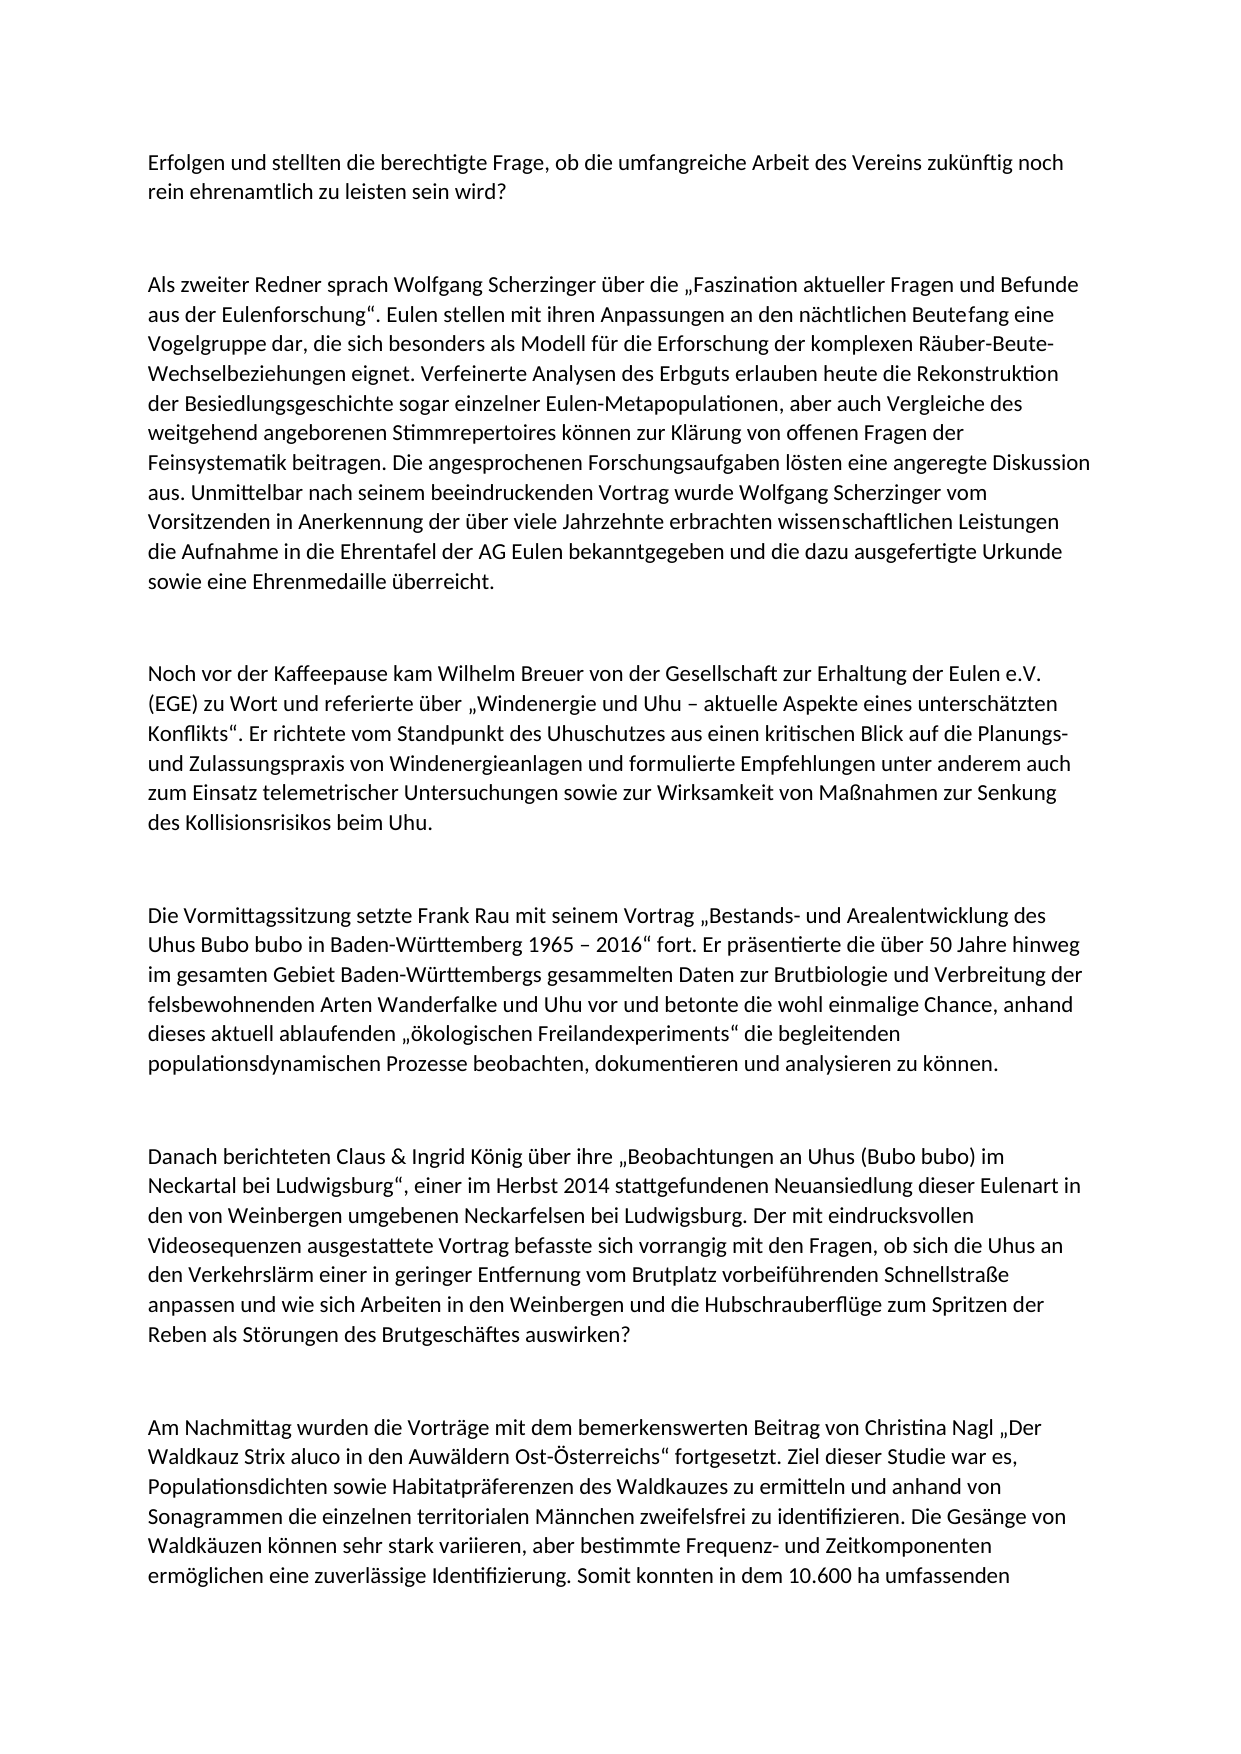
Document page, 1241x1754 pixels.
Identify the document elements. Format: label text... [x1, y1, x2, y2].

text Noch vor der Kaffeepause kam Wilhelm Breuer von der Gesellschaft zur Erhaltung der Eulen e.V. (EGE) zu Wort und referierte über „Windenergie und Uhu – aktuelle Aspekte eines unterschätzten Konflikts“. Er richtete vom Standpunkt des Uhuschutzes aus einen kritischen Blick auf die Planungs- und Zulassungspraxis von Windenergieanlagen und formulierte Empfehlungen unter anderem auch zum Einsatz telemetrischer Untersuchungen sowie zur Wirksamkeit von Maßnahmen zur Senkung des Kollisionsrisikos beim Uhu. [148, 659, 1093, 836]
text Danach berichteten Claus & Ingrid König über ihre „Beobachtungen an Uhus (Bubo bubo) im Neckartal bei Ludwigsburg“, einer im Herbst 2014 stattgefundenen Neuansiedlung dieser Eulenart in den von Weinbergen umgebenen Neckarfelsen bei Ludwigsburg. Der mit eindrucksvollen Videosequenzen ausgestattete Vortrag befasste sich vorrangig mit den Fragen, ob sich die Uhus an den Verkehrslärm einer in geringer Entfernung vom Brutplatz vorbeiführenden Schnellstraße anpassen und wie sich Arbeiten in den Weinbergen und die Hubschrauberflüge zum Spritzen der Reben als Störungen des Brutgeschäftes auswirken? [148, 1142, 1093, 1348]
text Als zweiter Redner sprach Wolfgang Scherzinger über die „Faszination aktueller Fragen und Befunde aus der Eulenforschung“. Eulen stellen mit ihren Anpassungen an den nächtlichen Beute­fang eine Vogelgruppe dar, die sich besonders als Modell für die Erforschung der komplexen Räuber-Beute-Wechselbeziehungen eignet. Verfeinerte Analysen des Erbguts erlauben heute die Rekonstruktion der Besiedlungsgeschichte sogar einzelner Eulen-Metapopulationen, aber auch Vergleiche des weitgehend angeborenen Stimmrepertoires können zur Klärung von offenen Fragen der Feinsystematik beitragen. Die angesprochenen Forschungsaufgaben lösten eine angeregte Diskussion aus. Unmittelbar nach seinem beeindruckenden Vortrag wurde Wolfgang Scherzinger vom Vorsitzenden in Anerkennung der über viele Jahrzehnte erbrachten wissen­schaftlichen Leistungen die Aufnahme in die Ehrentafel der AG Eulen bekanntgegeben und die dazu ausgefertigte Urkunde sowie eine Ehrenmedaille überreicht. [148, 270, 1093, 595]
text Am Nachmittag wurden die Vorträge mit dem bemerkenswerten Beitrag von Christina Nagl „Der Waldkauz Strix aluco in den Auwäldern Ost-Österreichs“ fortgesetzt. Ziel dieser Studie war es, Populationsdichten sowie Habitatpräferenzen des Waldkauzes zu ermitteln und anhand von Sonagrammen die einzelnen territorialen Männchen zweifelsfrei zu identifizieren. Die Gesänge von Waldkäuzen können sehr stark variieren, aber bestimmte Frequenz- und Zeitkomponenten ermöglichen eine zuverlässige Identifizierung. Somit konnten in dem 10.600 ha umfassenden [148, 1413, 1093, 1589]
text Die Vormittagssitzung setzte Frank Rau mit seinem Vortrag „Bestands- und Arealentwicklung des Uhus Bubo bubo in Baden-Württemberg 1965 – 2016“ fort. Er präsentierte die über 50 Jahre hinweg im gesamten Gebiet Baden-Württembergs gesammelten Daten zur Brutbiologie und Verbreitung der felsbewohnenden Arten Wanderfalke und Uhu vor und betonte die wohl einmalige Chance, anhand dieses aktuell ablaufenden „ökologischen Freilandexperiments“ die begleitenden populationsdynamischen Prozesse beobachten, dokumentieren und analysieren zu können. [148, 901, 1093, 1077]
text Erfolgen und stellten die berechtigte Frage, ob die umfangreiche Arbeit des Vereins zukünftig noch rein ehrenamtlich zu leisten sein wird? [148, 148, 1093, 205]
